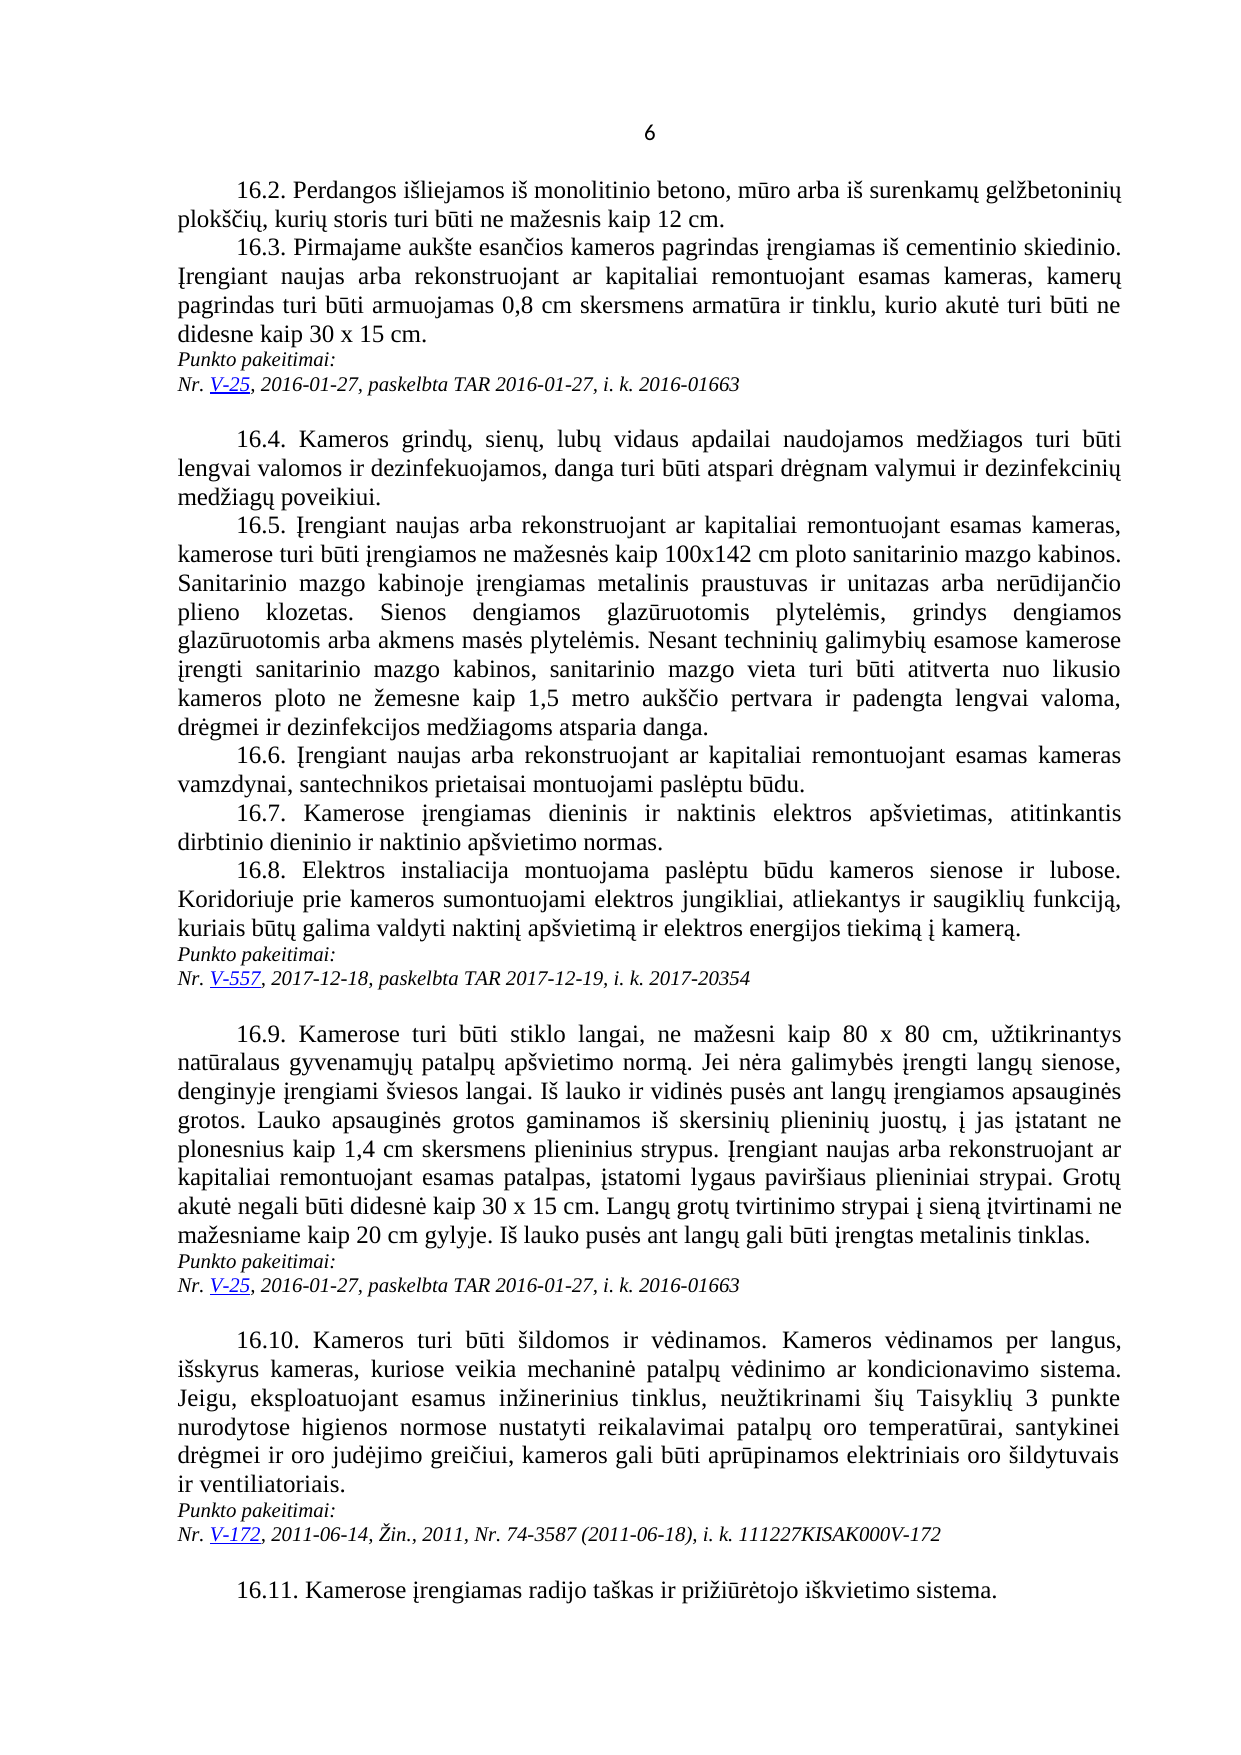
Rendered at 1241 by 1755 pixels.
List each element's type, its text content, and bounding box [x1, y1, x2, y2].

text 16.8. Elektros instaliacija montuojama paslėptu būdu kameros sienose ir lubose. Koridoriuje prie kameros sumontuojami elektros jungikliai, atliekantys ir saugiklių funkciją, kuriais būtų galima valdyti naktinį apšvietimą ir elektros energijos tiekimą į kamerą. [177, 856, 1122, 942]
text Punkto pakeitimai: [177, 1498, 1122, 1522]
text 16.2. Perdangos išliejamos iš monolitinio betono, mūro arba iš surenkamų gelžbetoninių plokščių, kurių storis turi būti ne mažesnis kaip 12 cm. [177, 175, 1122, 232]
text Nr. V-557, 2017-12-18, paskelbta TAR 2017-12-19, i. k. 2017-20354 [177, 966, 1122, 990]
text Punkto pakeitimai: [177, 942, 1122, 966]
text 16.5. Įrengiant naujas arba rekonstruojant ar kapitaliai remontuojant esamas kameras, kamerose turi būti įrengiamos ne mažesnės kaip 100x142 cm ploto sanitarinio mazgo kabinos. Sanitarinio mazgo kabinoje įrengiamas metalinis praustuvas ir unitazas arba nerūdijančio plieno klozetas. Sienos dengiamos glazūruotomis plytelėmis, grindys dengiamos glazūruotomis arba akmens masės plytelėmis. Nesant techninių galimybių esamose kamerose įrengti sanitarinio mazgo kabinos, sanitarinio mazgo vieta turi būti atitverta nuo likusio kameros ploto ne žemesne kaip 1,5 metro aukščio pertvara ir padengta lengvai valoma, drėgmei ir dezinfekcijos medžiagoms atsparia danga. [177, 511, 1122, 741]
text Punkto pakeitimai: [177, 347, 1122, 371]
text 16.4. Kameros grindų, sienų, lubų vidaus apdailai naudojamos medžiagos turi būti lengvai valomos ir dezinfekuojamos, danga turi būti atspari drėgnam valymui ir dezinfekcinių medžiagų poveikiui. [177, 424, 1122, 511]
text 16.11. Kamerose įrengiamas radijo taškas ir prižiūrėtojo iškvietimo sistema. [177, 1575, 1122, 1604]
text 16.7. Kamerose įrengiamas dieninis ir naktinis elektros apšvietimas, atitinkantis dirbtinio dieninio ir naktinio apšvietimo normas. [177, 798, 1122, 856]
text Punkto pakeitimai: [177, 1249, 1122, 1273]
text 16.10. Kameros turi būti šildomos ir vėdinamos. Kameros vėdinamos per langus, išskyrus kameras, kuriose veikia mechaninė patalpų vėdinimo ar kondicionavimo sistema. Jeigu, eksploatuojant esamus inžinerinius tinklus, neužtikrinami šių Taisyklių 3 punkte nurodytose higienos normose nustatyti reikalavimai patalpų oro temperatūrai, santykinei drėgmei ir oro judėjimo greičiui, kameros gali būti aprūpinamos elektriniais oro šildytuvais ir ventiliatoriais. [177, 1326, 1122, 1498]
text 16.9. Kamerose turi būti stiklo langai, ne mažesni kaip 80 x 80 cm, užtikrinantys natūralaus gyvenamųjų patalpų apšvietimo normą. Jei nėra galimybės įrengti langų sienose, denginyje įrengiami šviesos langai. Iš lauko ir vidinės pusės ant langų įrengiamos apsauginės grotos. Lauko apsauginės grotos gaminamos iš skersinių plieninių juostų, į jas įstatant ne plonesnius kaip 1,4 cm skersmens plieninius strypus. Įrengiant naujas arba rekonstruojant ar kapitaliai remontuojant esamas patalpas, įstatomi lygaus paviršiaus plieniniai strypai. Grotų akutė negali būti didesnė kaip 30 x 15 cm. Langų grotų tvirtinimo strypai į sieną įtvirtinami ne mažesniame kaip 20 cm gylyje. Iš lauko pusės ant langų gali būti įrengtas metalinis tinklas. [177, 1019, 1122, 1249]
text Nr. V-25, 2016-01-27, paskelbta TAR 2016-01-27, i. k. 2016-01663 [177, 1273, 1122, 1297]
text 16.6. Įrengiant naujas arba rekonstruojant ar kapitaliai remontuojant esamas kameras vamzdynai, santechnikos prietaisai montuojami paslėptu būdu. [177, 741, 1122, 798]
text Nr. V-172, 2011-06-14, Žin., 2011, Nr. 74-3587 (2011-06-18), i. k. 111227KISAK000V-172 [177, 1522, 1122, 1546]
text 16.3. Pirmajame aukšte esančios kameros pagrindas įrengiamas iš cementinio skiedinio. Įrengiant naujas arba rekonstruojant ar kapitaliai remontuojant esamas kameras, kamerų pagrindas turi būti armuojamas 0,8 cm skersmens armatūra ir tinklu, kurio akutė turi būti ne didesne kaip 30 x 15 cm. [177, 232, 1122, 347]
text Nr. V-25, 2016-01-27, paskelbta TAR 2016-01-27, i. k. 2016-01663 [177, 371, 1122, 396]
